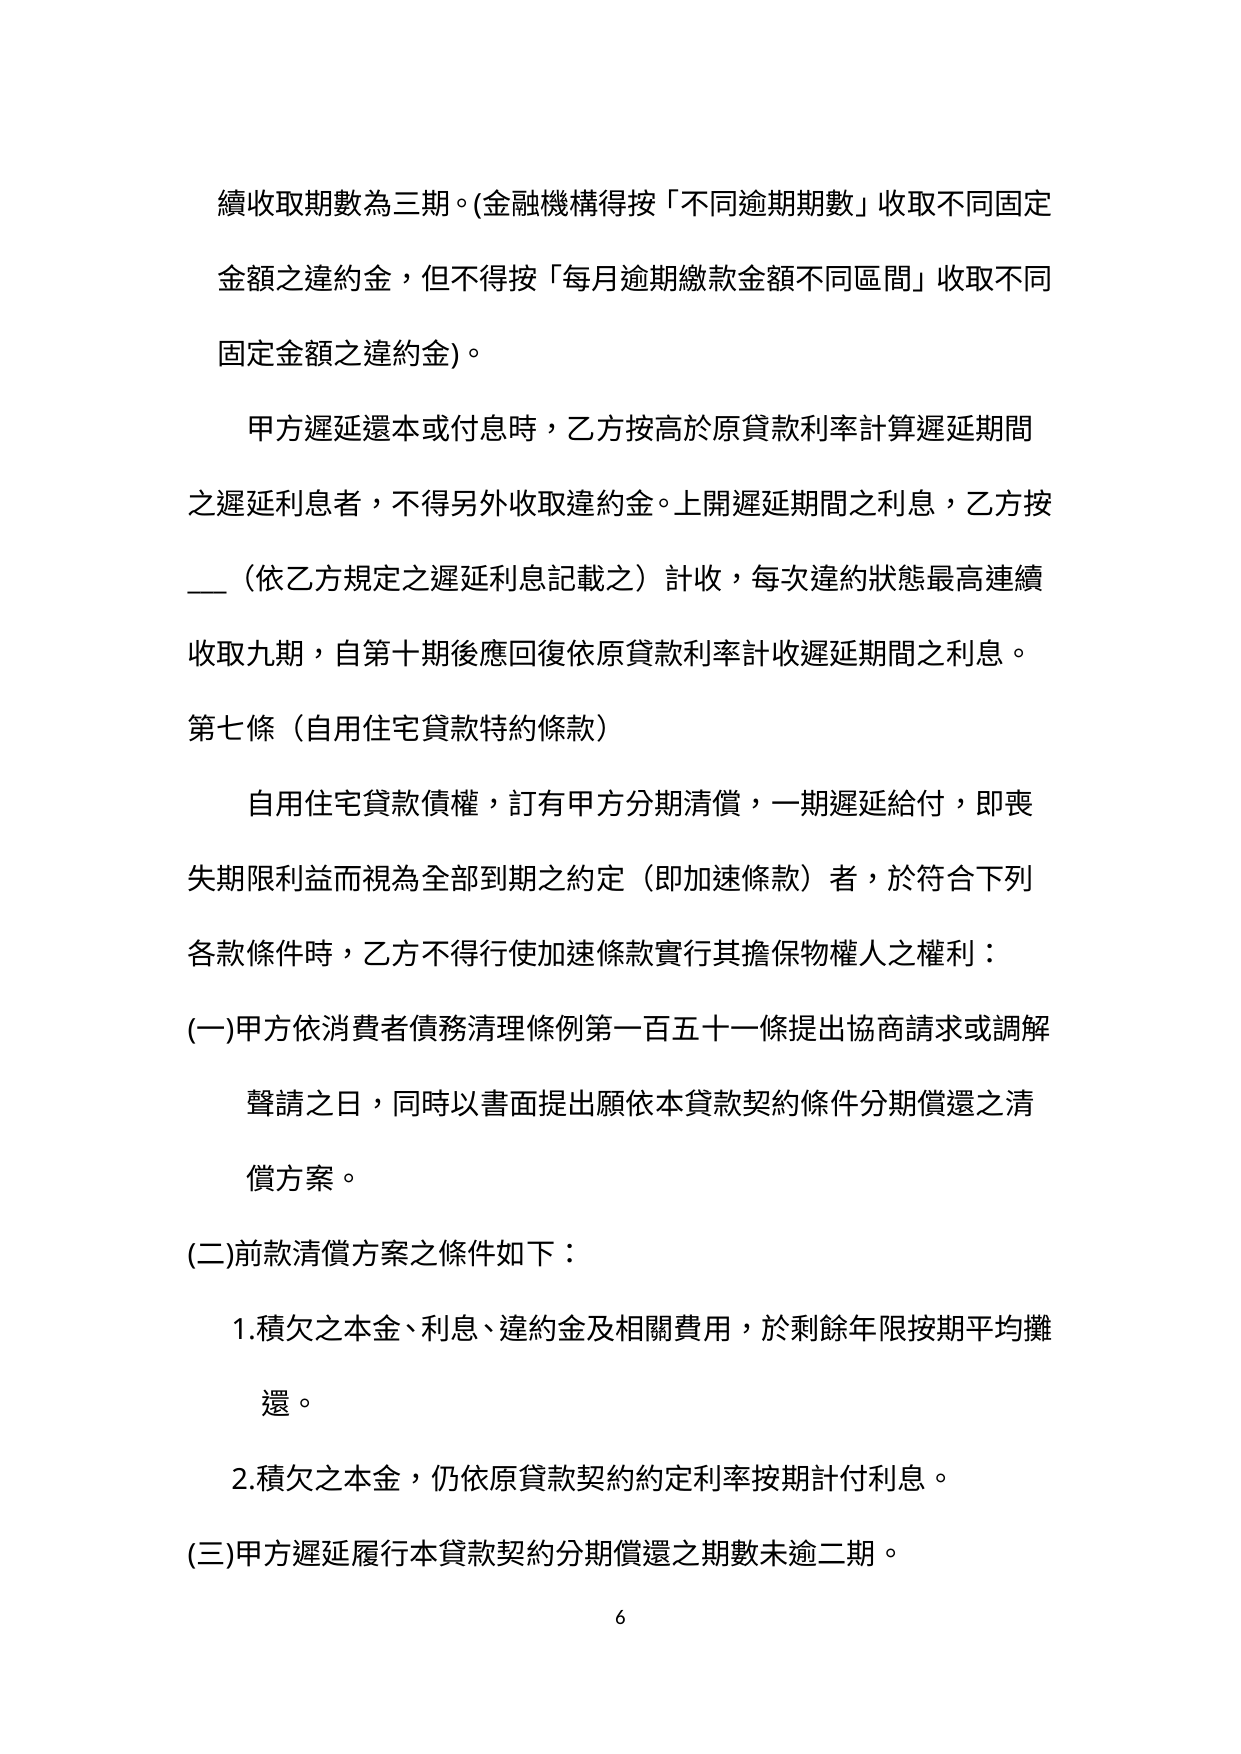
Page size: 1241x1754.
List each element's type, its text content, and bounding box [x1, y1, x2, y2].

text 續收取期數為三期。(金融機構得按「不同逾期期數」收取不同固定金額之違約金，但不得按「每月逾期繳款金額不同區間」收取不同固定金額之違約金)。 [187, 164, 1053, 389]
text 自用住宅貸款債權，訂有甲方分期清償，一期遲延給付，即喪失期限利益而視為全部到期之約定（即加速條款）者，於符合下列各款條件時，乙方不得行使加速條款實行其擔保物權人之權利： [187, 764, 1053, 989]
text 1.積欠之本金、利息、違約金及相關費用，於剩餘年限按期平均攤還。 [231, 1289, 1053, 1439]
text 2.積欠之本金，仍依原貸款契約約定利率按期計付利息。 [231, 1439, 1053, 1514]
text (三)甲方遲延履行本貸款契約分期償還之期數未逾二期。 [187, 1514, 1053, 1589]
text (二)前款清償方案之條件如下： [187, 1214, 1053, 1289]
text 第七條（自用住宅貸款特約條款） [187, 689, 1053, 764]
text 甲方遲延還本或付息時，乙方按高於原貸款利率計算遲延期間之遲延利息者，不得另外收取違約金。上開遲延期間之利息，乙方按___（依乙方規定之遲延利息記載之）計收，每次違約狀態最高連續收取九期，自第十期後應回復依原貸款利率計收遲延期間之利息。 [187, 389, 1053, 689]
text (一)甲方依消費者債務清理條例第一百五十一條提出協商請求或調解聲請之日，同時以書面提出願依本貸款契約條件分期償還之清償方案。 [187, 989, 1053, 1214]
